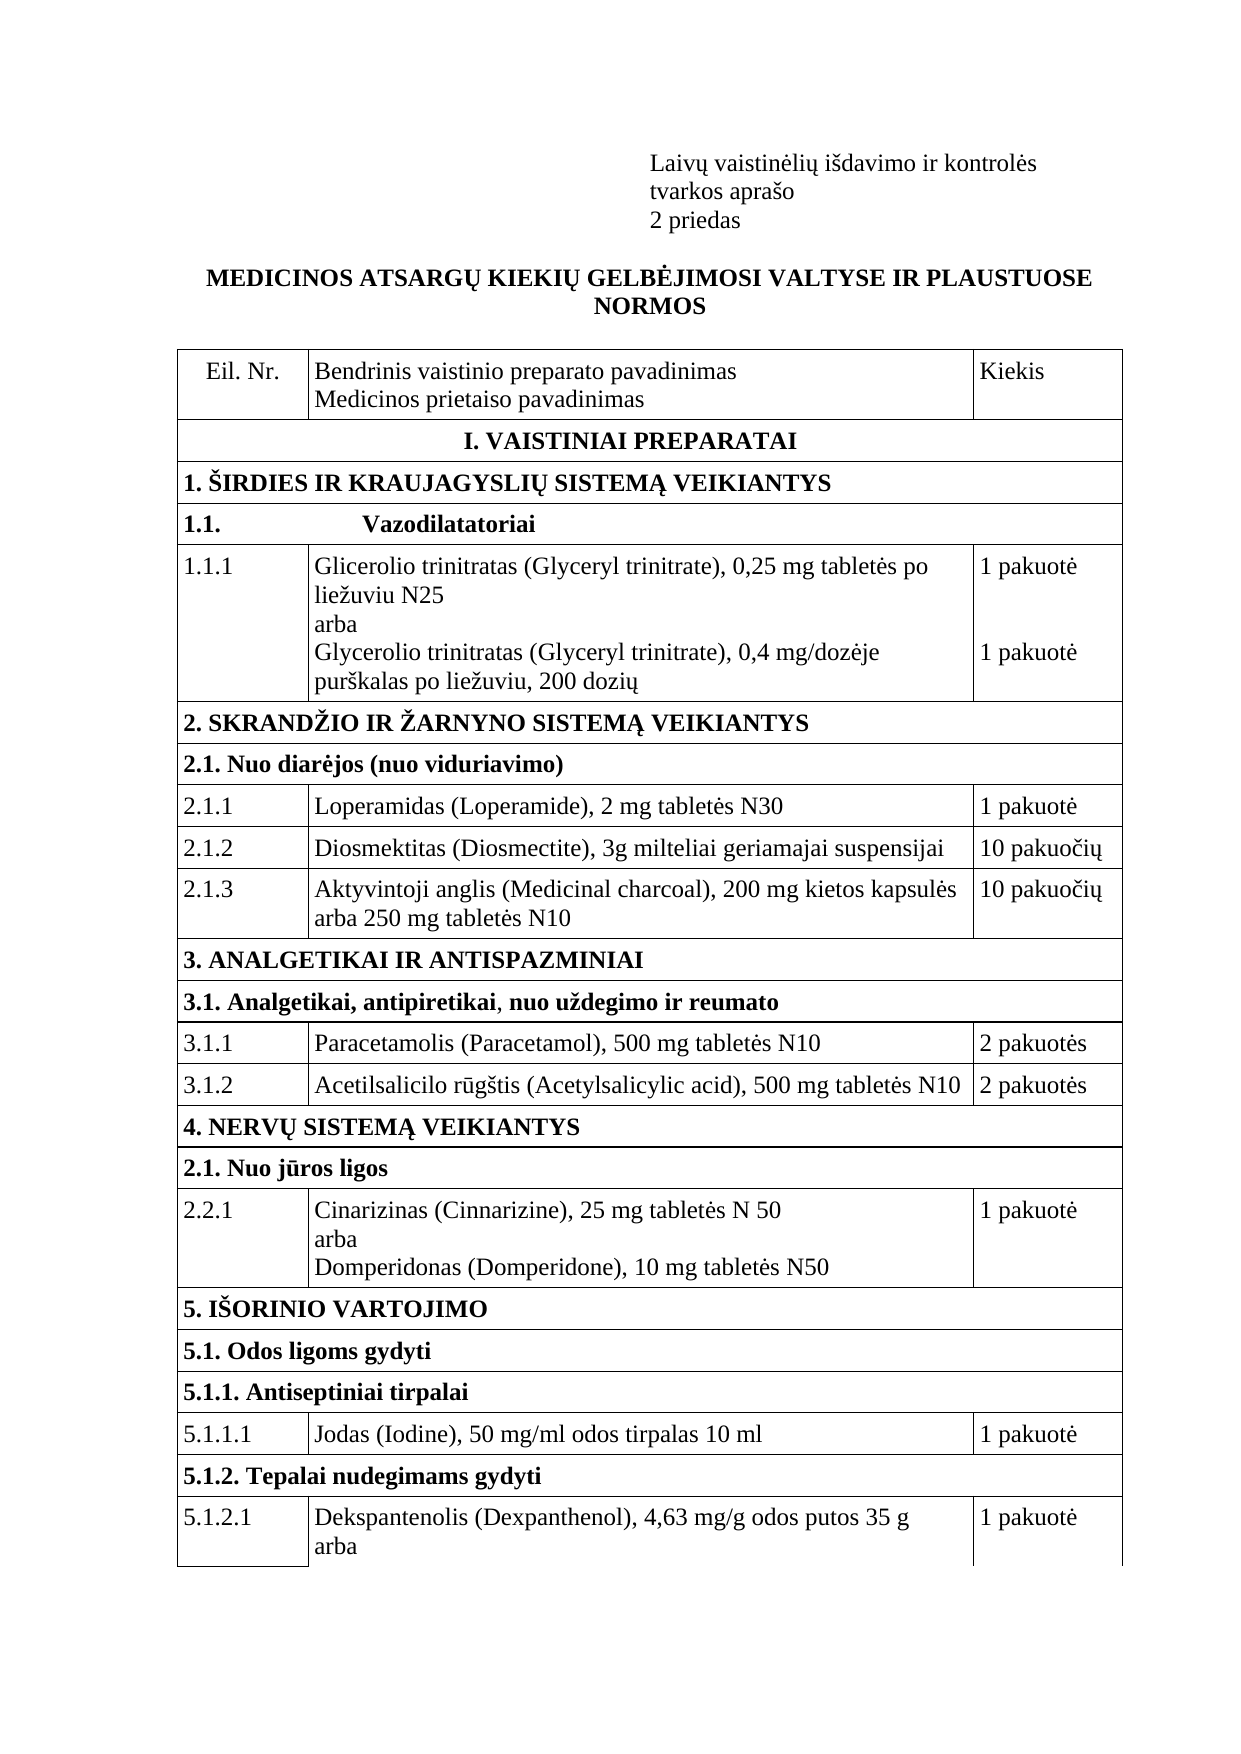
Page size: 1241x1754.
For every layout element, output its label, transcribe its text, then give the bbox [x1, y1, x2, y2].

table_cell [1108, 1372, 1122, 1412]
table_cell 3.1.2 [178, 1064, 308, 1105]
table_cell 1 pakuotė [974, 1413, 1122, 1454]
table_cell [1083, 504, 1108, 544]
table_cell Acetilsalicilo rūgštis (Acetylsalicylic acid), 500 mg tabletės N10 [309, 1064, 973, 1105]
table_cell 2.1.3 [178, 869, 308, 938]
table_cell 3.1. Analgetikai, antipiretikai, nuo uždegimo ir reumato [178, 981, 1083, 1021]
table_cell [1108, 504, 1122, 544]
table_cell 5.1.2.1 [178, 1497, 308, 1566]
table_cell [1083, 1372, 1108, 1412]
table_cell [1083, 1330, 1108, 1371]
table_cell 1 pakuotė 1 pakuotė [974, 545, 1122, 701]
table_cell 2.1.2 [178, 827, 308, 868]
table_cell 1. ŠIRDIES IR KRAUJAGYSLIŲ SISTEMĄ VEIKIANTYS [178, 462, 1083, 503]
table_cell 3. ANALGETIKAI IR ANTISPAZMINIAI [178, 939, 1083, 980]
table_cell [1083, 744, 1108, 784]
table_cell 2.2.1 [178, 1189, 308, 1287]
table_cell 1 pakuotė [974, 1497, 1122, 1566]
table_cell [1108, 1330, 1122, 1371]
table_cell 2. SKRANDŽIO IR ŽARNYNO SISTEMĄ VEIKIANTYS [178, 702, 1083, 743]
table_cell 5.1. Odos ligoms gydyti [178, 1330, 1083, 1371]
table_cell 10 pakuočių [974, 869, 1122, 938]
table_cell [1108, 744, 1122, 784]
table_header Eil. Nr. [178, 350, 308, 419]
table_cell [1083, 420, 1108, 461]
table_cell [1108, 939, 1122, 980]
table_cell [1108, 1148, 1122, 1188]
table_cell Paracetamolis (Paracetamol), 500 mg tabletės N10 [309, 1023, 973, 1063]
table_cell [1083, 462, 1108, 503]
table_cell 5. IŠORINIO VARTOJIMO [178, 1288, 1083, 1329]
table_cell [1083, 1288, 1108, 1329]
text MEDICINOS ATSARGŲ KIEKIŲ GELBĖJIMOSI VALTYSE IR PLAUSTUOSE NORMOS [177, 263, 1122, 320]
table_cell 1 pakuotė [974, 785, 1122, 826]
table_cell 5.1.1. Antiseptiniai tirpalai [178, 1372, 1083, 1412]
table_cell 2.1. Nuo diarėjos (nuo viduriavimo) [178, 744, 1083, 784]
table_cell Cinarizinas (Cinnarizine), 25 mg tabletės N 50 arba Domperidonas (Domperidone), 10 mg tabletės N50 [309, 1189, 973, 1287]
table_cell [1083, 1455, 1108, 1496]
table_cell Glicerolio trinitratas (Glyceryl trinitrate), 0,25 mg tabletės po liežuviu N25 arba Glycerolio trinitratas (Glyceryl trinitrate), 0,4 mg/dozėje purškalas po liežuviu, 200 dozių [309, 545, 973, 701]
table_cell 2 pakuotės [974, 1023, 1122, 1063]
table_cell Loperamidas (Loperamide), 2 mg tabletės N30 [309, 785, 973, 826]
table_cell 1.1.1 [178, 545, 308, 701]
table_cell [1108, 420, 1122, 461]
table_cell Jodas (Iodine), 50 mg/ml odos tirpalas 10 ml [309, 1413, 973, 1454]
text tvarkos aprašo [649, 176, 1122, 205]
text Laivų vaistinėlių išdavimo ir kontrolės [649, 148, 1122, 176]
table_cell I. VAISTINIAI PREPARATAI [178, 420, 1083, 461]
table_cell [1108, 1288, 1122, 1329]
table_cell 4. NERVŲ SISTEMĄ VEIKIANTYS [178, 1106, 1083, 1146]
table_cell [1108, 462, 1122, 503]
table_cell [1083, 702, 1108, 743]
table_cell [1083, 1148, 1108, 1188]
table_cell Aktyvintoji anglis (Medicinal charcoal), 200 mg kietos kapsulės arba 250 mg tabletės N10 [309, 869, 973, 938]
table_cell 5.1.1.1 [178, 1413, 308, 1454]
table_cell Diosmektitas (Diosmectite), 3g milteliai geriamajai suspensijai [309, 827, 973, 868]
table_cell 2.1. Nuo jūros ligos [178, 1148, 1083, 1188]
table_cell 2 pakuotės [974, 1064, 1122, 1105]
table_cell [1108, 702, 1122, 743]
table_cell 5.1.2. Tepalai nudegimams gydyti [178, 1455, 1083, 1496]
table_cell 10 pakuočių [974, 827, 1122, 868]
table_cell [1108, 1106, 1122, 1146]
table_cell [1108, 981, 1122, 1021]
table_header Kiekis [974, 350, 1122, 419]
table_cell [1083, 981, 1108, 1021]
table_header Bendrinis vaistinio preparato pavadinimas Medicinos prietaiso pavadinimas [309, 350, 973, 419]
table_cell 1 pakuotė [974, 1189, 1122, 1287]
table_cell 2.1.1 [178, 785, 308, 826]
table_cell [1083, 1106, 1108, 1146]
table_cell [1108, 1455, 1122, 1496]
table_cell 1.1. Vazodilatatoriai [178, 504, 1083, 544]
table_cell [1083, 939, 1108, 980]
table_cell Dekspantenolis (Dexpanthenol), 4,63 mg/g odos putos 35 g arba [309, 1497, 973, 1566]
table_cell 3.1.1 [178, 1023, 308, 1063]
text 2 priedas [649, 205, 1122, 234]
